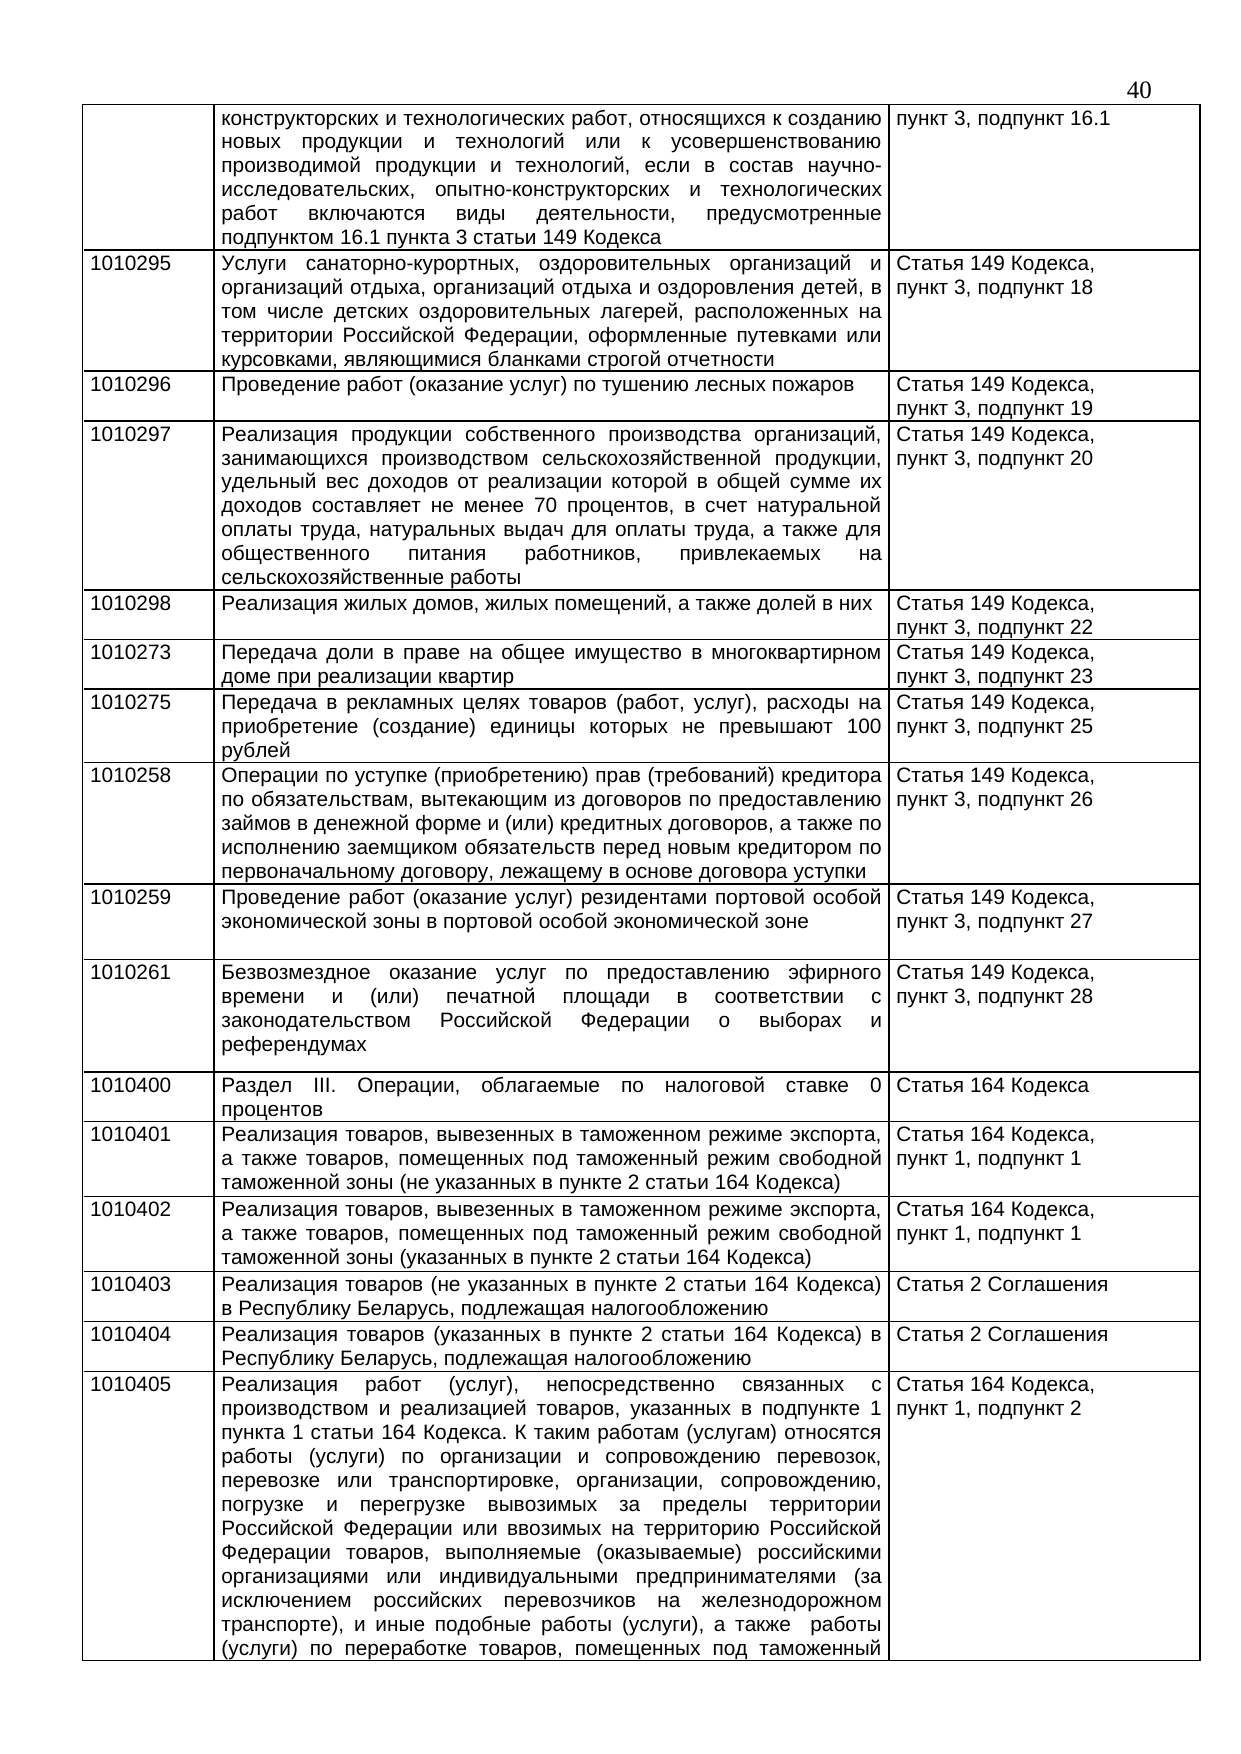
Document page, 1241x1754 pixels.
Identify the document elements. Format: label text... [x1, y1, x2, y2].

table_cell Раздел III. Операции, облагаемые по налоговой ставке 0 процентов [215, 1073, 888, 1121]
table_cell 1010404 [83, 1322, 213, 1371]
table_cell Статья 149 Кодекса, пункт 3, подпункт 25 [890, 690, 1199, 762]
table_cell 1010405 [83, 1372, 213, 1659]
table_cell 1010297 [83, 421, 213, 589]
table_cell 1010261 [83, 960, 213, 1071]
table_cell 1010275 [83, 689, 213, 762]
table_cell Статья 149 Кодекса, пункт 3, подпункт 27 [890, 885, 1199, 958]
table_cell 1010258 [83, 763, 213, 883]
table_cell [83, 105, 213, 249]
table_cell Передача в рекламных целях товаров (работ, услуг), расходы на приобретение (создание) единицы которых не превышают 100 рублей [215, 690, 888, 762]
table_cell 1010296 [83, 371, 213, 420]
table_cell Статья 2 Соглашения [890, 1272, 1199, 1321]
table_cell Реализация продукции собственного производства организаций, занимающихся производством сельскохозяйственной продукции, удельный вес доходов от реализации которой в общей сумме их доходов составляет не менее 70 процентов, в счет натуральной оплаты труда, натуральных выдач для оплаты труда, а также для общественного питания работников, привлекаемых на сельскохозяйственные работы [215, 422, 888, 589]
table_cell пункт 3, подпункт 16.1 [890, 105, 1199, 249]
table_cell Статья 164 Кодекса, пункт 1, подпункт 2 [890, 1372, 1199, 1659]
table_cell 1010401 [83, 1122, 213, 1196]
table_cell 1010273 [83, 640, 213, 688]
table_cell Статья 2 Соглашения [890, 1322, 1199, 1371]
table_cell Проведение работ (оказание услуг) по тушению лесных пожаров [215, 372, 888, 420]
table_cell Безвозмездное оказание услуг по предоставлению эфирного времени и (или) печатной площади в соответствии с законодательством Российской Федерации о выборах и референдумах [215, 960, 888, 1071]
table_cell конструкторских и технологических работ, относящихся к созданию новых продукции и технологий или к усовершенствованию производимой продукции и технологий, если в состав научно-исследовательских, опытно-конструкторских и технологических работ включаются виды деятельности, предусмотренные подпунктом 16.1 пункта 3 статьи 149 Кодекса [215, 105, 888, 249]
table_cell 1010295 [83, 250, 213, 370]
table_cell Реализация товаров (не указанных в пункте 2 статьи 164 Кодекса) в Республику Беларусь, подлежащая налогообложению [215, 1272, 888, 1321]
table_cell Статья 149 Кодекса, пункт 3, подпункт 22 [890, 591, 1199, 639]
table_cell Реализация жилых домов, жилых помещений, а также долей в них [215, 591, 888, 639]
table_cell 1010298 [83, 590, 213, 639]
table_cell 1010400 [83, 1072, 213, 1121]
table_cell Статья 149 Кодекса, пункт 3, подпункт 18 [890, 251, 1199, 370]
table_cell 1010402 [83, 1197, 213, 1271]
table_cell Реализация товаров (указанных в пункте 2 статьи 164 Кодекса) в Республику Беларусь, подлежащая налогообложению [215, 1322, 888, 1371]
table_cell Статья 149 Кодекса, пункт 3, подпункт 26 [890, 763, 1199, 883]
table_cell 1010259 [83, 884, 213, 958]
table_cell Статья 149 Кодекса, пункт 3, подпункт 23 [890, 640, 1199, 688]
table_cell Статья 149 Кодекса, пункт 3, подпункт 19 [890, 372, 1199, 420]
table_cell Статья 149 Кодекса, пункт 3, подпункт 28 [890, 960, 1199, 1071]
table_cell Реализация работ (услуг), непосредственно связанных с производством и реализацией товаров, указанных в подпункте 1 пункта 1 статьи 164 Кодекса. К таким работам (услугам) относятся работы (услуги) по организации и сопровождению перевозок, перевозке или транспортировке, организации, сопровождению, погрузке и перегрузке вывозимых за пределы территории Российской Федерации или ввозимых на территорию Российской Федерации товаров, выполняемые (оказываемые) российскими организациями или индивидуальными предпринимателями (за исключением российских перевозчиков на железнодорожном транспорте), и иные подобные работы (услуги), а также работы (услуги) по переработке товаров, помещенных под таможенный [215, 1372, 888, 1659]
table_cell Реализация товаров, вывезенных в таможенном режиме экспорта, а также товаров, помещенных под таможенный режим свободной таможенной зоны (не указанных в пункте 2 статьи 164 Кодекса) [215, 1122, 888, 1196]
table_cell Операции по уступке (приобретению) прав (требований) кредитора по обязательствам, вытекающим из договоров по предоставлению займов в денежной форме и (или) кредитных договоров, а также по исполнению заемщиком обязательств перед новым кредитором по первоначальному договору, лежащему в основе договора уступки [215, 763, 888, 883]
table_cell Статья 149 Кодекса, пункт 3, подпункт 20 [890, 422, 1199, 589]
table_cell 1010403 [83, 1272, 213, 1321]
table_cell Услуги санаторно-курортных, оздоровительных организаций и организаций отдыха, организаций отдыха и оздоровления детей, в том числе детских оздоровительных лагерей, расположенных на территории Российской Федерации, оформленные путевками или курсовками, являющимися бланками строгой отчетности [215, 251, 888, 370]
table_cell Статья 164 Кодекса [890, 1073, 1199, 1121]
table_cell Статья 164 Кодекса, пункт 1, подпункт 1 [890, 1122, 1199, 1196]
table_cell Реализация товаров, вывезенных в таможенном режиме экспорта, а также товаров, помещенных под таможенный режим свободной таможенной зоны (указанных в пункте 2 статьи 164 Кодекса) [215, 1197, 888, 1271]
table_cell Передача доли в праве на общее имущество в многоквартирном доме при реализации квартир [215, 640, 888, 688]
table_cell Проведение работ (оказание услуг) резидентами портовой особой экономической зоны в портовой особой экономической зоне [215, 885, 888, 958]
table_cell Статья 164 Кодекса, пункт 1, подпункт 1 [890, 1197, 1199, 1271]
